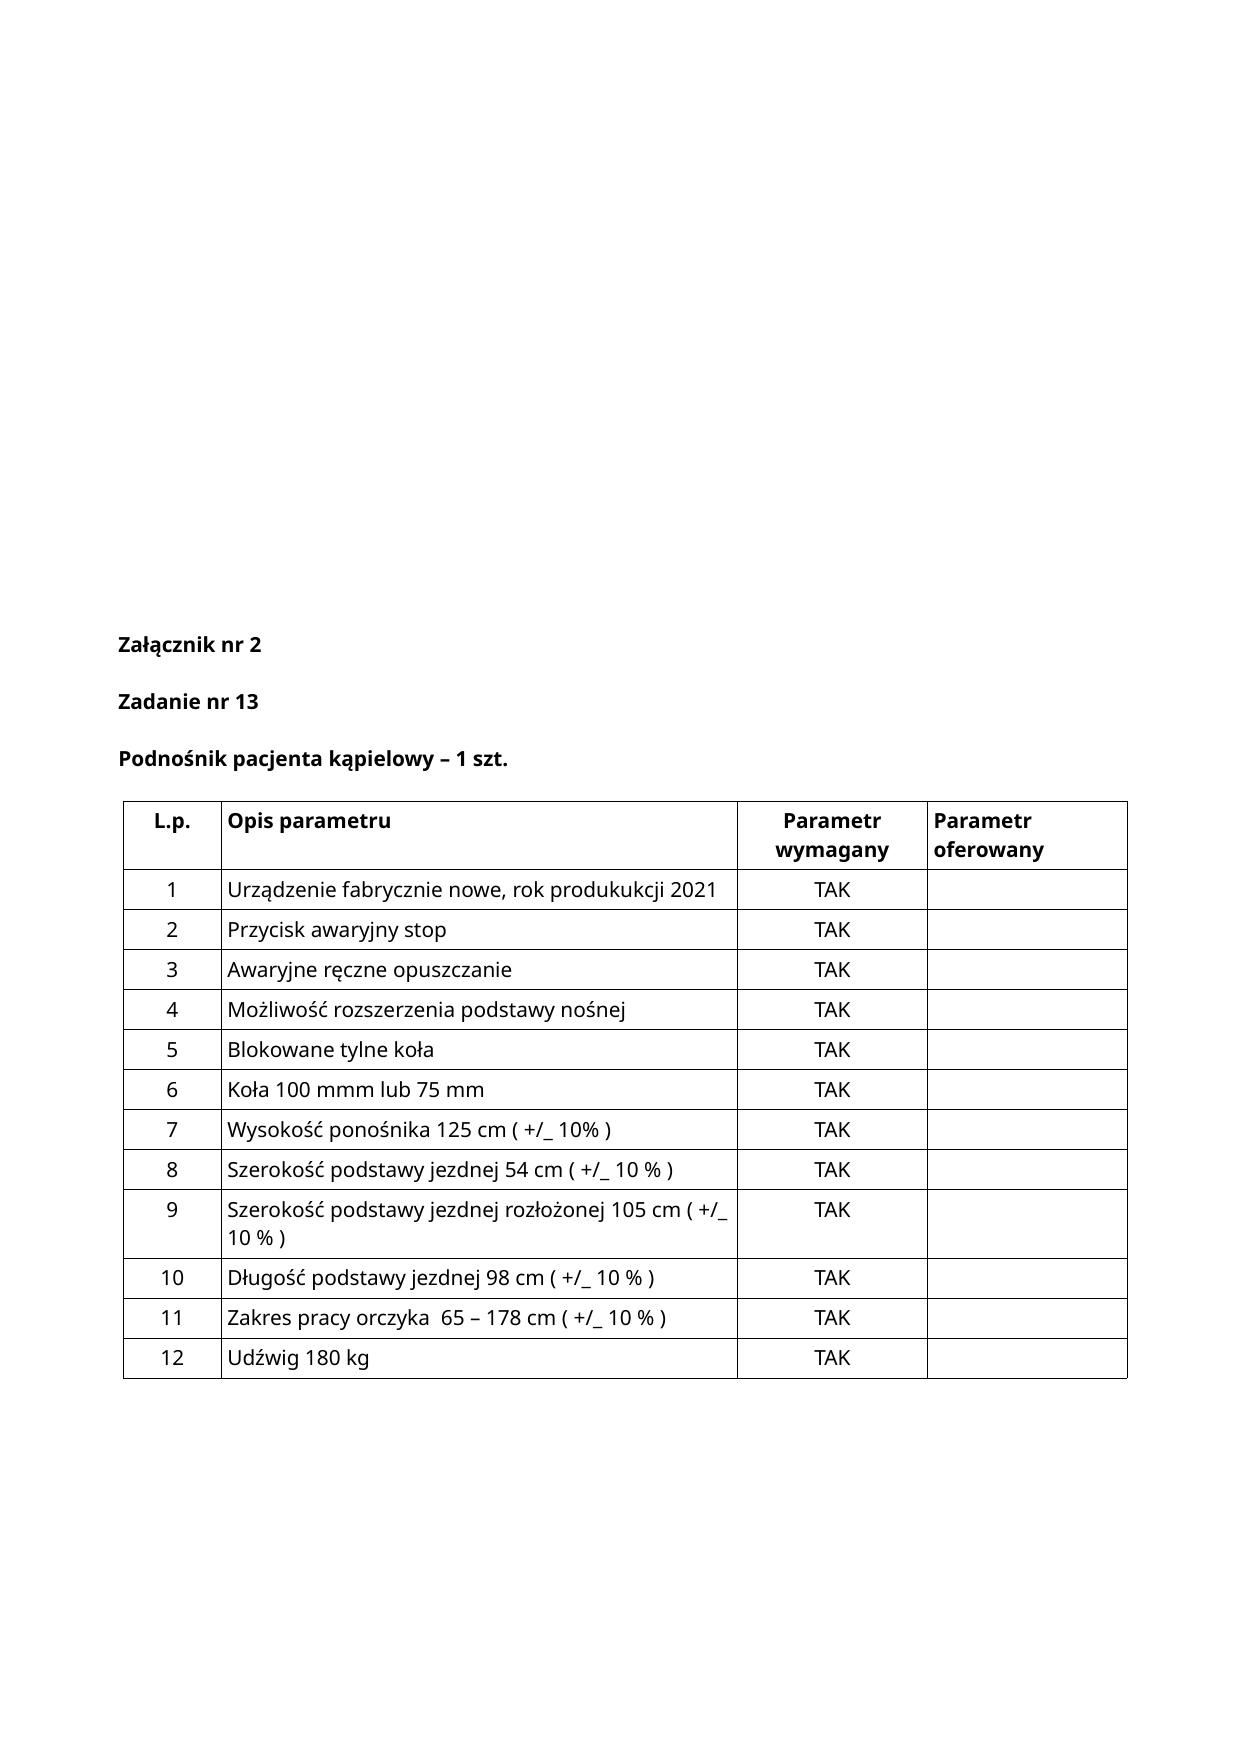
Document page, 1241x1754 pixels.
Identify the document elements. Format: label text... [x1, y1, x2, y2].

table_cell TAK [738, 950, 927, 989]
table_cell 3 [124, 950, 221, 989]
table_cell 10 [124, 1259, 221, 1297]
table_cell [928, 1299, 1127, 1337]
text Zadanie nr 13 [118, 687, 1122, 715]
table_cell [928, 1110, 1127, 1149]
table_cell Szerokość podstawy jezdnej 54 cm ( +/_ 10 % ) [222, 1150, 737, 1189]
table_cell Blokowane tylne koła [222, 1030, 737, 1069]
table_cell TAK [738, 870, 927, 909]
table_cell TAK [738, 1299, 927, 1337]
table_cell Udźwig 180 kg [222, 1339, 737, 1377]
table_cell Przycisk awaryjny stop [222, 910, 737, 949]
table_cell Urządzenie fabrycznie nowe, rok produkukcji 2021 [222, 870, 737, 909]
table_cell 5 [124, 1030, 221, 1069]
table_header Parametr wymagany [738, 802, 927, 869]
table_cell TAK [738, 1339, 927, 1377]
table_cell [928, 1190, 1127, 1257]
table_cell 7 [124, 1110, 221, 1149]
table_cell [928, 950, 1127, 989]
table_cell Awaryjne ręczne opuszczanie [222, 950, 737, 989]
table_cell Możliwość rozszerzenia podstawy nośnej [222, 990, 737, 1029]
table_cell TAK [738, 990, 927, 1029]
table_cell Długość podstawy jezdnej 98 cm ( +/_ 10 % ) [222, 1259, 737, 1297]
table_cell TAK [738, 1110, 927, 1149]
table_cell [928, 1070, 1127, 1109]
table_cell 1 [124, 870, 221, 909]
text Podnośnik pacjenta kąpielowy – 1 szt. [118, 744, 1122, 772]
table_cell Koła 100 mmm lub 75 mm [222, 1070, 737, 1109]
table_cell 8 [124, 1150, 221, 1189]
table_cell Zakres pracy orczyka 65 – 178 cm ( +/_ 10 % ) [222, 1299, 737, 1337]
text Załącznik nr 2 [118, 630, 1122, 658]
table_cell TAK [738, 910, 927, 949]
table_cell TAK [738, 1259, 927, 1297]
table_cell TAK [738, 1150, 927, 1189]
table_cell 6 [124, 1070, 221, 1109]
table_cell Szerokość podstawy jezdnej rozłożonej 105 cm ( +/_ 10 % ) [222, 1190, 737, 1257]
table_cell [928, 1030, 1127, 1069]
table_header Opis parametru [222, 802, 737, 869]
table_cell TAK [738, 1030, 927, 1069]
table_cell 9 [124, 1190, 221, 1257]
table_cell Wysokość ponośnika 125 cm ( +/_ 10% ) [222, 1110, 737, 1149]
table_cell [928, 910, 1127, 949]
table_cell 2 [124, 910, 221, 949]
table_cell 12 [124, 1339, 221, 1377]
table_cell TAK [738, 1190, 927, 1257]
table_cell [928, 1339, 1127, 1377]
table_cell 11 [124, 1299, 221, 1337]
table_cell 4 [124, 990, 221, 1029]
table_cell TAK [738, 1070, 927, 1109]
table_header L.p. [124, 802, 221, 869]
table_cell [928, 870, 1127, 909]
table_header Parametr oferowany [928, 802, 1127, 869]
table_cell [928, 1150, 1127, 1189]
table_cell [928, 1259, 1127, 1297]
table_cell [928, 990, 1127, 1029]
